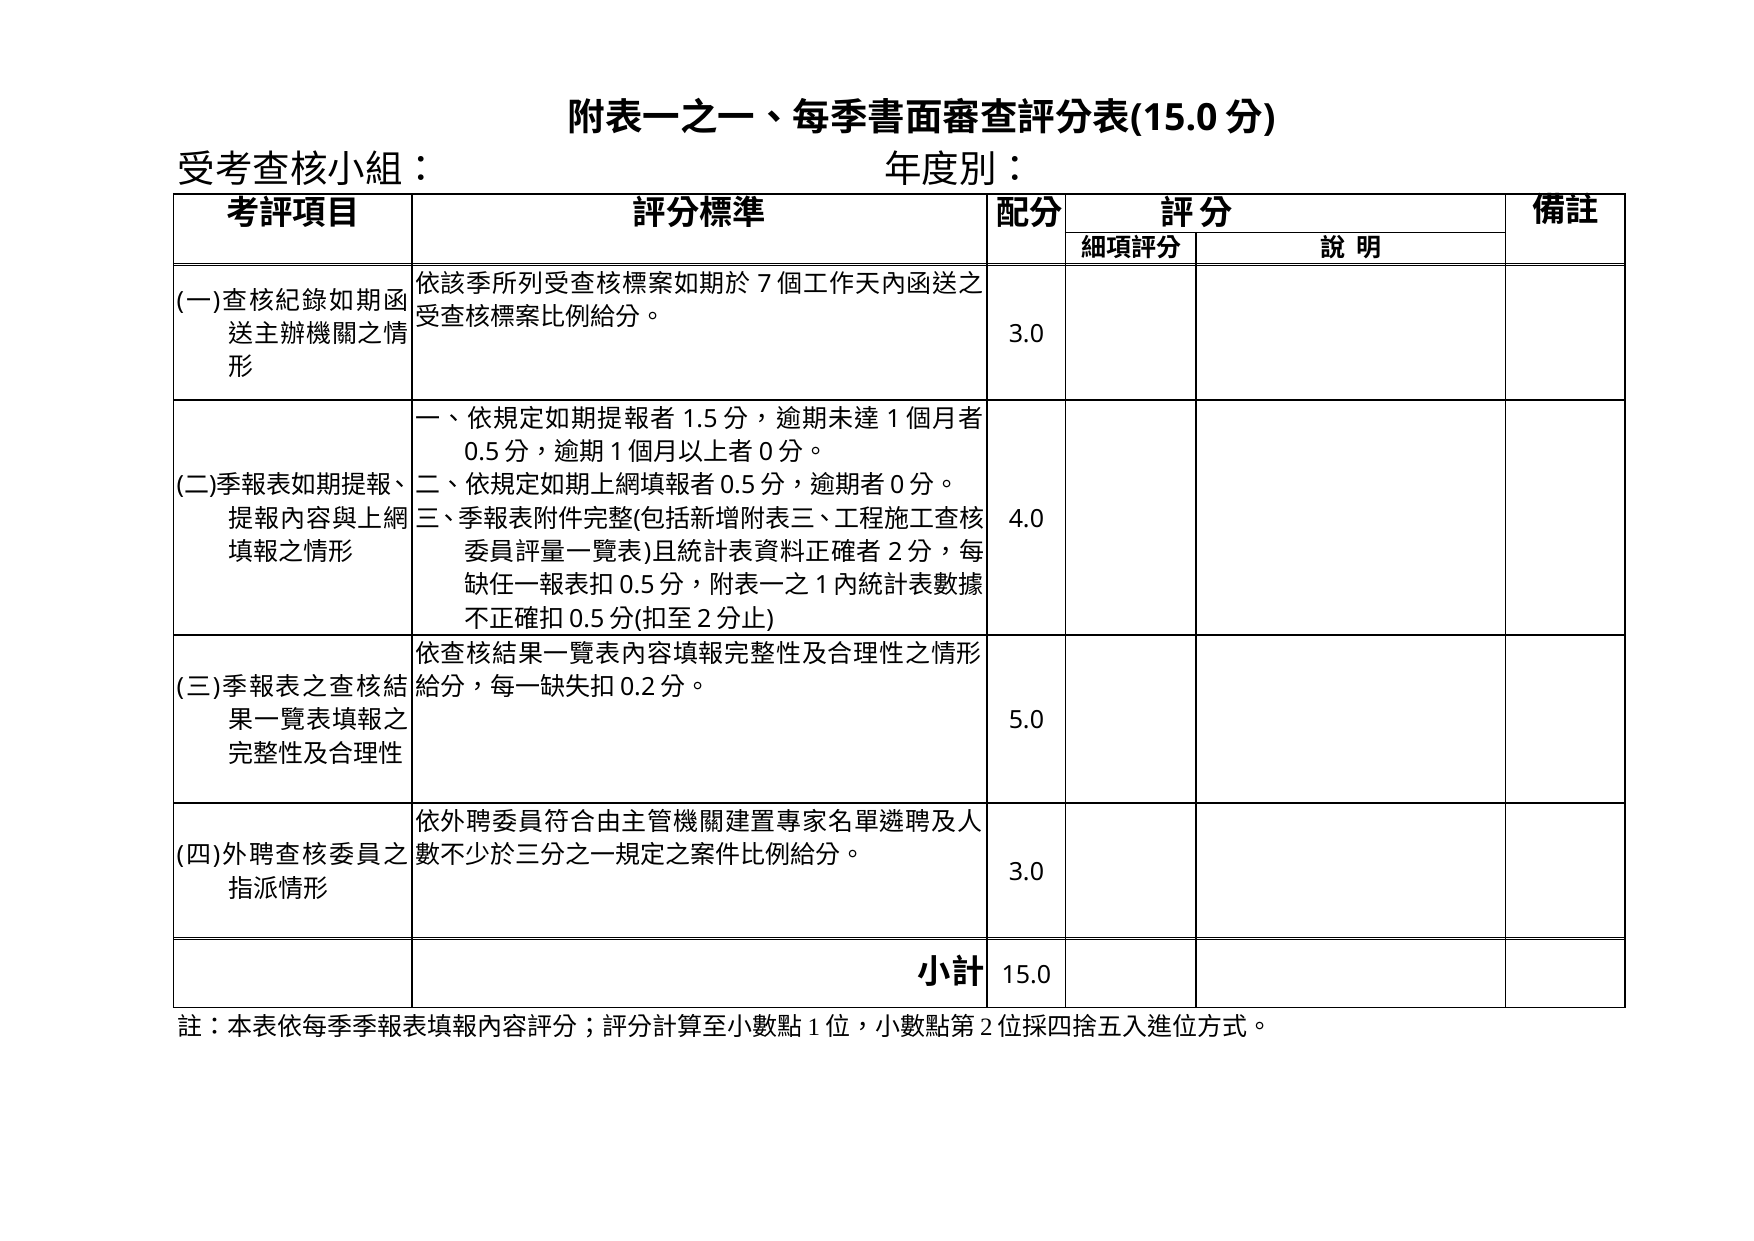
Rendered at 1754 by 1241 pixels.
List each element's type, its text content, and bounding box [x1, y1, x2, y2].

table_cell 3.0 [988, 804, 1065, 937]
table_cell 3.0 [988, 266, 1065, 399]
table_cell [1506, 401, 1624, 634]
table_cell 4.0 [988, 401, 1065, 634]
table_cell [1066, 804, 1195, 937]
table_cell 依外聘委員符合由主管機關建置專家名單遴聘及人數不少於三分之一規定之案件比例給分。 [413, 804, 986, 937]
table_cell (三)季報表之查核結果一覽表填報之完整性及合理性 [174, 636, 411, 802]
table_header 考評項目 [174, 195, 411, 232]
table_cell [1066, 266, 1195, 399]
text 註：本表依每季季報表填報內容評分；評分計算至小數點1位，小數點第2位採四捨五入進位方式。 [177, 1008, 1665, 1042]
table_cell [1197, 804, 1505, 937]
table_cell 依該季所列受查核標案如期於7個工作天內函送之受查核標案比例給分。 [413, 266, 986, 399]
table_cell 5.0 [988, 636, 1065, 802]
table_header 評 [1066, 195, 1196, 232]
table_cell [1197, 401, 1505, 634]
table_cell [413, 232, 986, 263]
table_cell 依查核結果一覽表內容填報完整性及合理性之情形給分，每一缺失扣0.2分。 [413, 636, 986, 802]
table_cell 細項評分 [1066, 233, 1195, 263]
table_cell [1506, 636, 1624, 802]
table_cell [1066, 636, 1195, 802]
table_cell [1506, 940, 1624, 1007]
table_cell 小計 [413, 940, 986, 1007]
table_header 備註 [1506, 195, 1624, 232]
table_cell 15.0 [988, 940, 1065, 1007]
table_cell 說 明 [1197, 233, 1505, 263]
table_cell [174, 232, 411, 263]
table_cell [1197, 636, 1505, 802]
text 受考查核小組： 年度別： [177, 141, 1665, 193]
table_cell 一、依規定如期提報者1.5分，逾期未達1個月者0.5分，逾期1個月以上者0分。 二、依規定如期上網填報者0.5分，逾期者0分。 三、季報表附件完整(包括新增附表三、工程施工查核委員評量一覽表)且統計表資料正確者2分，每缺任一報表扣0.5分，附表一之1內統計表數據不正確扣0.5分(扣至2分止) [413, 401, 986, 634]
table_cell [1506, 266, 1624, 399]
table_cell [988, 232, 1065, 263]
table_cell [1506, 232, 1624, 263]
table_header 配分 [988, 195, 1065, 232]
table_cell (四)外聘查核委員之指派情形 [174, 804, 411, 937]
table_header 分 [1196, 195, 1505, 232]
table_cell [1066, 940, 1195, 1007]
text 附表一之一、每季書面審查評分表(15.0分) [177, 89, 1665, 141]
table_cell (一)查核紀錄如期函送主辦機關之情形 [174, 266, 411, 399]
table_cell [1197, 266, 1505, 399]
table_cell [1066, 401, 1195, 634]
table_cell [174, 940, 411, 1007]
table_cell (二)季報表如期提報、提報內容與上網填報之情形 [174, 401, 411, 634]
table_cell [1197, 940, 1505, 1007]
table_cell [1506, 804, 1624, 937]
table_header 評分標準 [413, 195, 986, 232]
